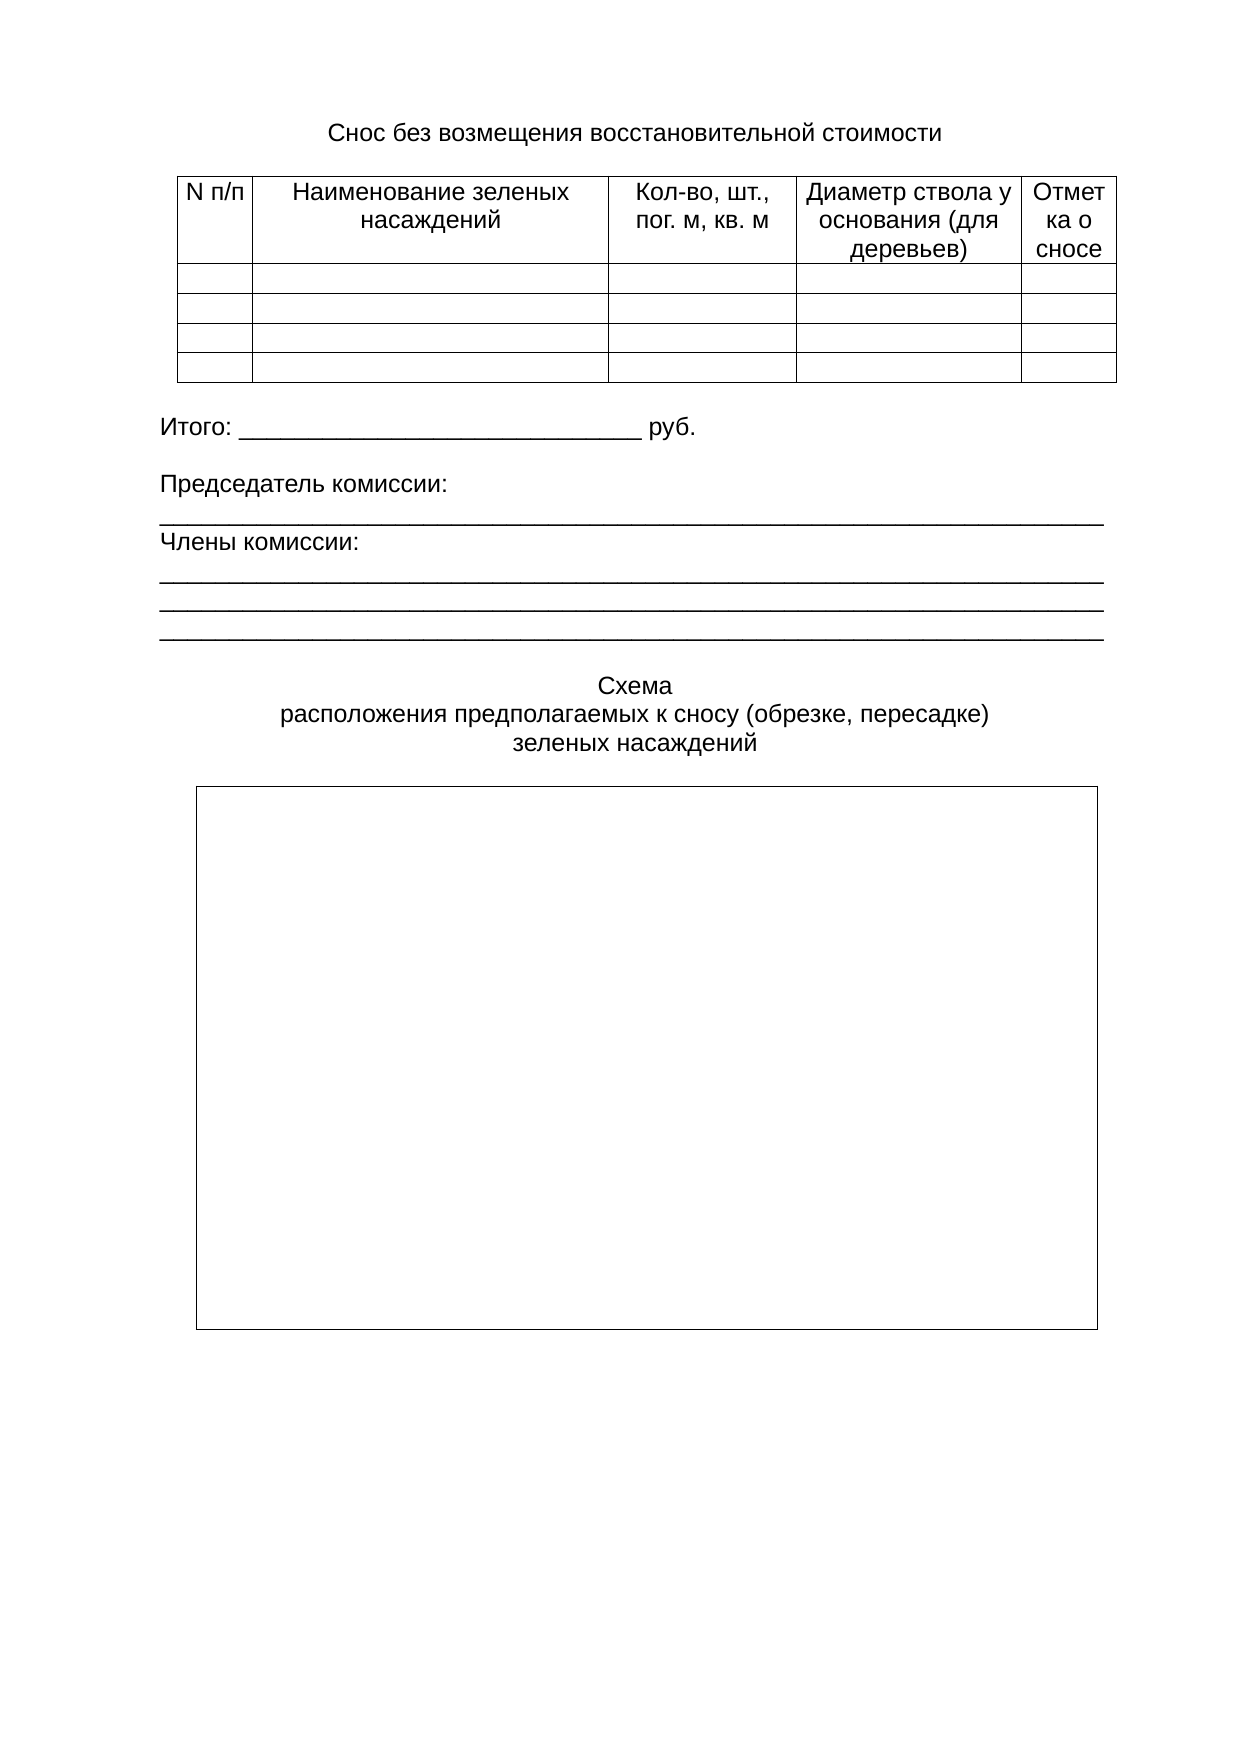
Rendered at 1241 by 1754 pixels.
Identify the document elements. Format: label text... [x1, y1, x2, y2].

text Снос без возмещения восстановительной стоимости [159, 118, 1110, 147]
text ____________________________________________________________________ [159, 556, 1110, 584]
table_cell [253, 294, 608, 322]
table_header N п/п [178, 177, 252, 263]
table_cell [609, 324, 796, 352]
table_cell [253, 324, 608, 352]
table_header [197, 787, 1097, 1329]
table_cell [178, 324, 252, 352]
table_header Отметка о сносе [1022, 177, 1116, 263]
table_cell [1022, 324, 1116, 352]
table_header Наименование зеленых насаждений [253, 177, 608, 263]
text Схема [159, 671, 1110, 699]
table_cell [253, 353, 608, 382]
table_cell [609, 264, 796, 293]
table_cell [178, 353, 252, 382]
text Члены комиссии: [159, 527, 1110, 556]
text зеленых насаждений [159, 728, 1110, 757]
table_cell [609, 294, 796, 322]
table_cell [797, 353, 1021, 382]
text ____________________________________________________________________ [159, 584, 1110, 613]
table_header Кол-во, шт., пог. м, кв. м [609, 177, 796, 263]
table_cell [253, 264, 608, 293]
table_cell [797, 324, 1021, 352]
text Итого: _____________________________ руб. [159, 412, 1110, 441]
table_cell [178, 294, 252, 322]
table_cell [797, 264, 1021, 293]
table_cell [797, 294, 1021, 322]
table_header Диаметр ствола у основания (для деревьев) [797, 177, 1021, 263]
text расположения предполагаемых к сносу (обрезке, пересадке) [159, 699, 1110, 728]
text ____________________________________________________________________ [159, 613, 1110, 642]
text Председатель комиссии: ____________________________________________________________________ [159, 469, 1110, 527]
table_cell [1022, 353, 1116, 382]
table_cell [178, 264, 252, 293]
table_cell [1022, 294, 1116, 322]
table_cell [1022, 264, 1116, 293]
table_cell [609, 353, 796, 382]
